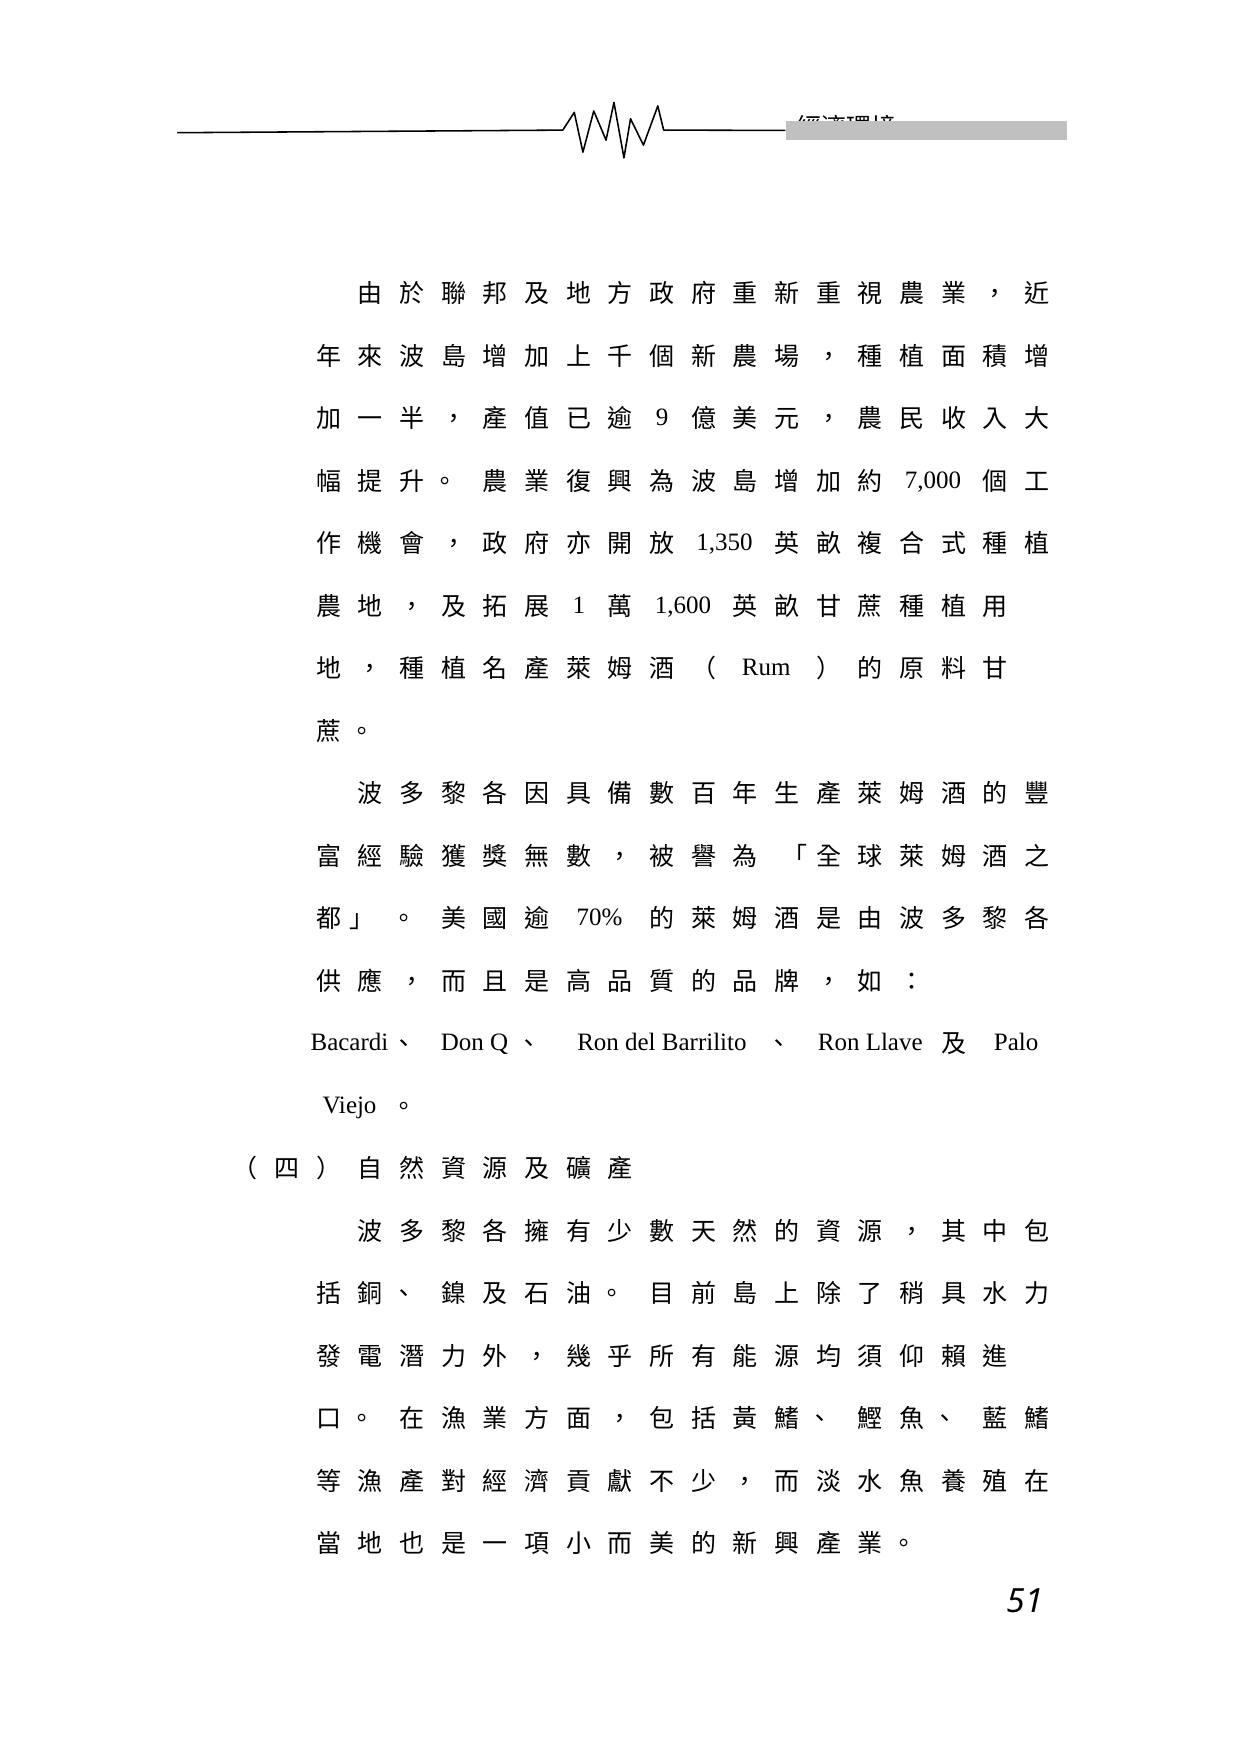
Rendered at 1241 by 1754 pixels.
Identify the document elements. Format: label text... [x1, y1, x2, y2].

text 波多黎各因具備數百年生產萊姆酒的豐富經驗獲獎無數，被譽為「全球萊姆酒之都」。美國逾70%的萊姆酒是由波多黎各供應，而且是高品質的品牌，如：Bacardi、Don Q、Ron del Barrilito、Ron Llave及Palo Viejo。 [281, 750, 1058, 1125]
text 波多黎各擁有少數天然的資源，其中包括銅、鎳及石油。目前島上除了稍具水力發電潛力外，幾乎所有能源均須仰賴進口。在漁業方面，包括黃鰭、鰹魚、藍鰭等漁產對經濟貢獻不少，而淡水魚養殖在當地也是一項小而美的新興產業。 [281, 1188, 1058, 1563]
text 由於聯邦及地方政府重新重視農業，近年來波島增加上千個新農場，種植面積增加一半，產值已逾9億美元，農民收入大幅提升。農業復興為波島增加約7,000個工作機會，政府亦開放1,350英畝複合式種植農地，及拓展1萬1,600英畝甘蔗種植用地，種植名產萊姆酒（Rum）的原料甘蔗。 [281, 250, 1058, 750]
text （四）自然資源及礦產 [207, 1125, 1058, 1188]
